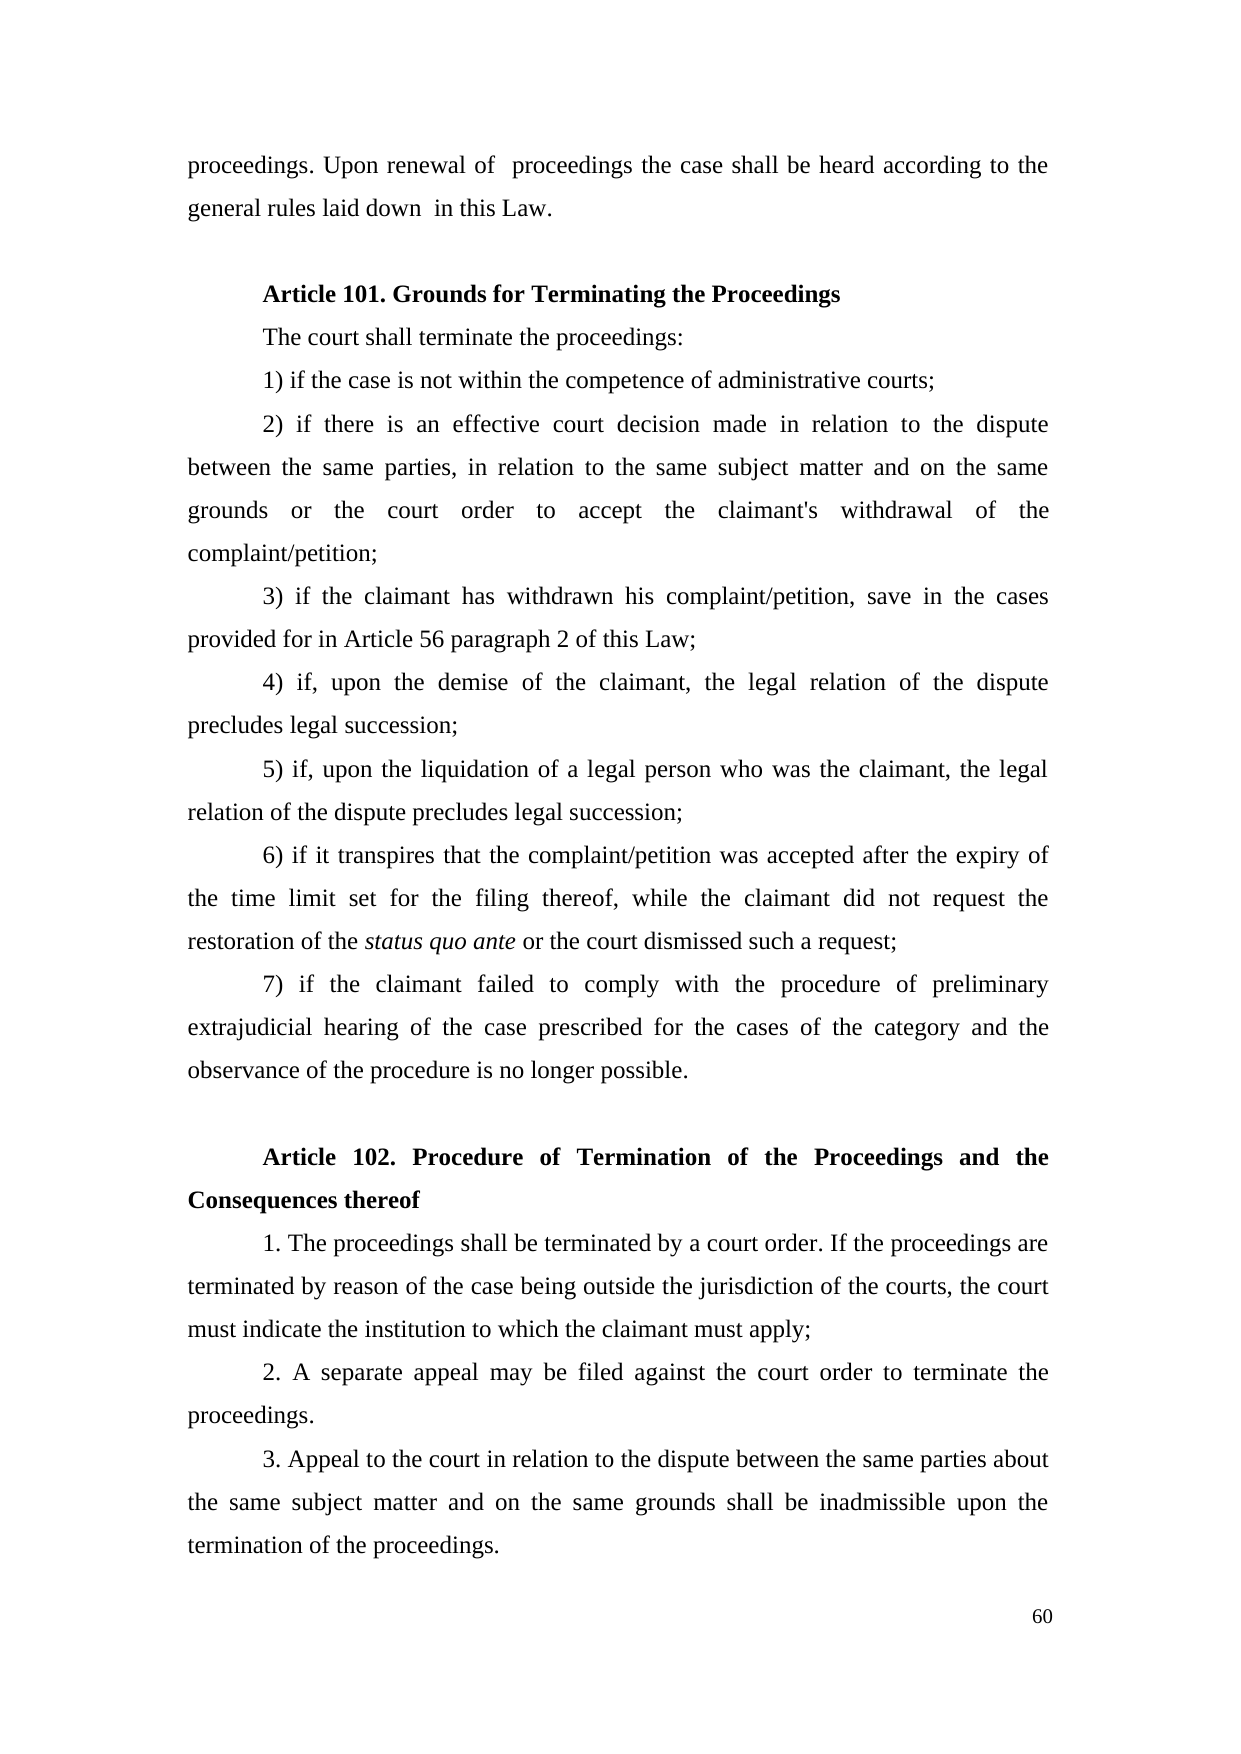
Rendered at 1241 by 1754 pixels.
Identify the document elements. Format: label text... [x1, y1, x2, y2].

text 1. The proceedings shall be terminated by a court order. If the proceedings are terminated by reason of the case being outside the jurisdiction of the courts, the court must indicate the institution to which the claimant must apply; [187, 1228, 1050, 1343]
text 5) if, upon the liquidation of a legal person who was the claimant, the legal relation of the dispute precludes legal succession; [187, 754, 1050, 826]
text 7) if the claimant failed to comply with the procedure of preliminary extrajudicial hearing of the case prescribed for the cases of the category and the observance of the procedure is no longer possible. [187, 969, 1050, 1084]
text 6) if it transpires that the complaint/petition was accepted after the expiry of the time limit set for the filing thereof, while the claimant did not request the restoration of the status quo ante or the court dismissed such a request; [187, 840, 1050, 955]
text 3. Appeal to the court in relation to the dispute between the same parties about the same subject matter and on the same grounds shall be inadmissible upon the termination of the proceedings. [187, 1444, 1050, 1559]
text 2. A separate appeal may be filed against the court order to terminate the proceedings. [187, 1357, 1050, 1429]
text Article 101. Grounds for Terminating the Proceedings [187, 279, 1050, 308]
text The court shall terminate the proceedings: [187, 322, 1050, 351]
text Article 102. Procedure of Termination of the Proceedings and the Consequences thereof [187, 1142, 1050, 1214]
text 3) if the claimant has withdrawn his complaint/petition, save in the cases provided for in Article 56 paragraph 2 of this Law; [187, 581, 1050, 653]
text 2) if there is an effective court decision made in relation to the dispute between the same parties, in relation to the same subject matter and on the same grounds or the court order to accept the claimant's withdrawal of the complaint/petition; [187, 409, 1050, 567]
text 1) if the case is not within the competence of administrative courts; [187, 366, 1050, 394]
text proceedings. Upon renewal of proceedings the case shall be heard according to the general rules laid down in this Law. [187, 150, 1050, 222]
text 4) if, upon the demise of the claimant, the legal relation of the dispute precludes legal succession; [187, 667, 1050, 739]
